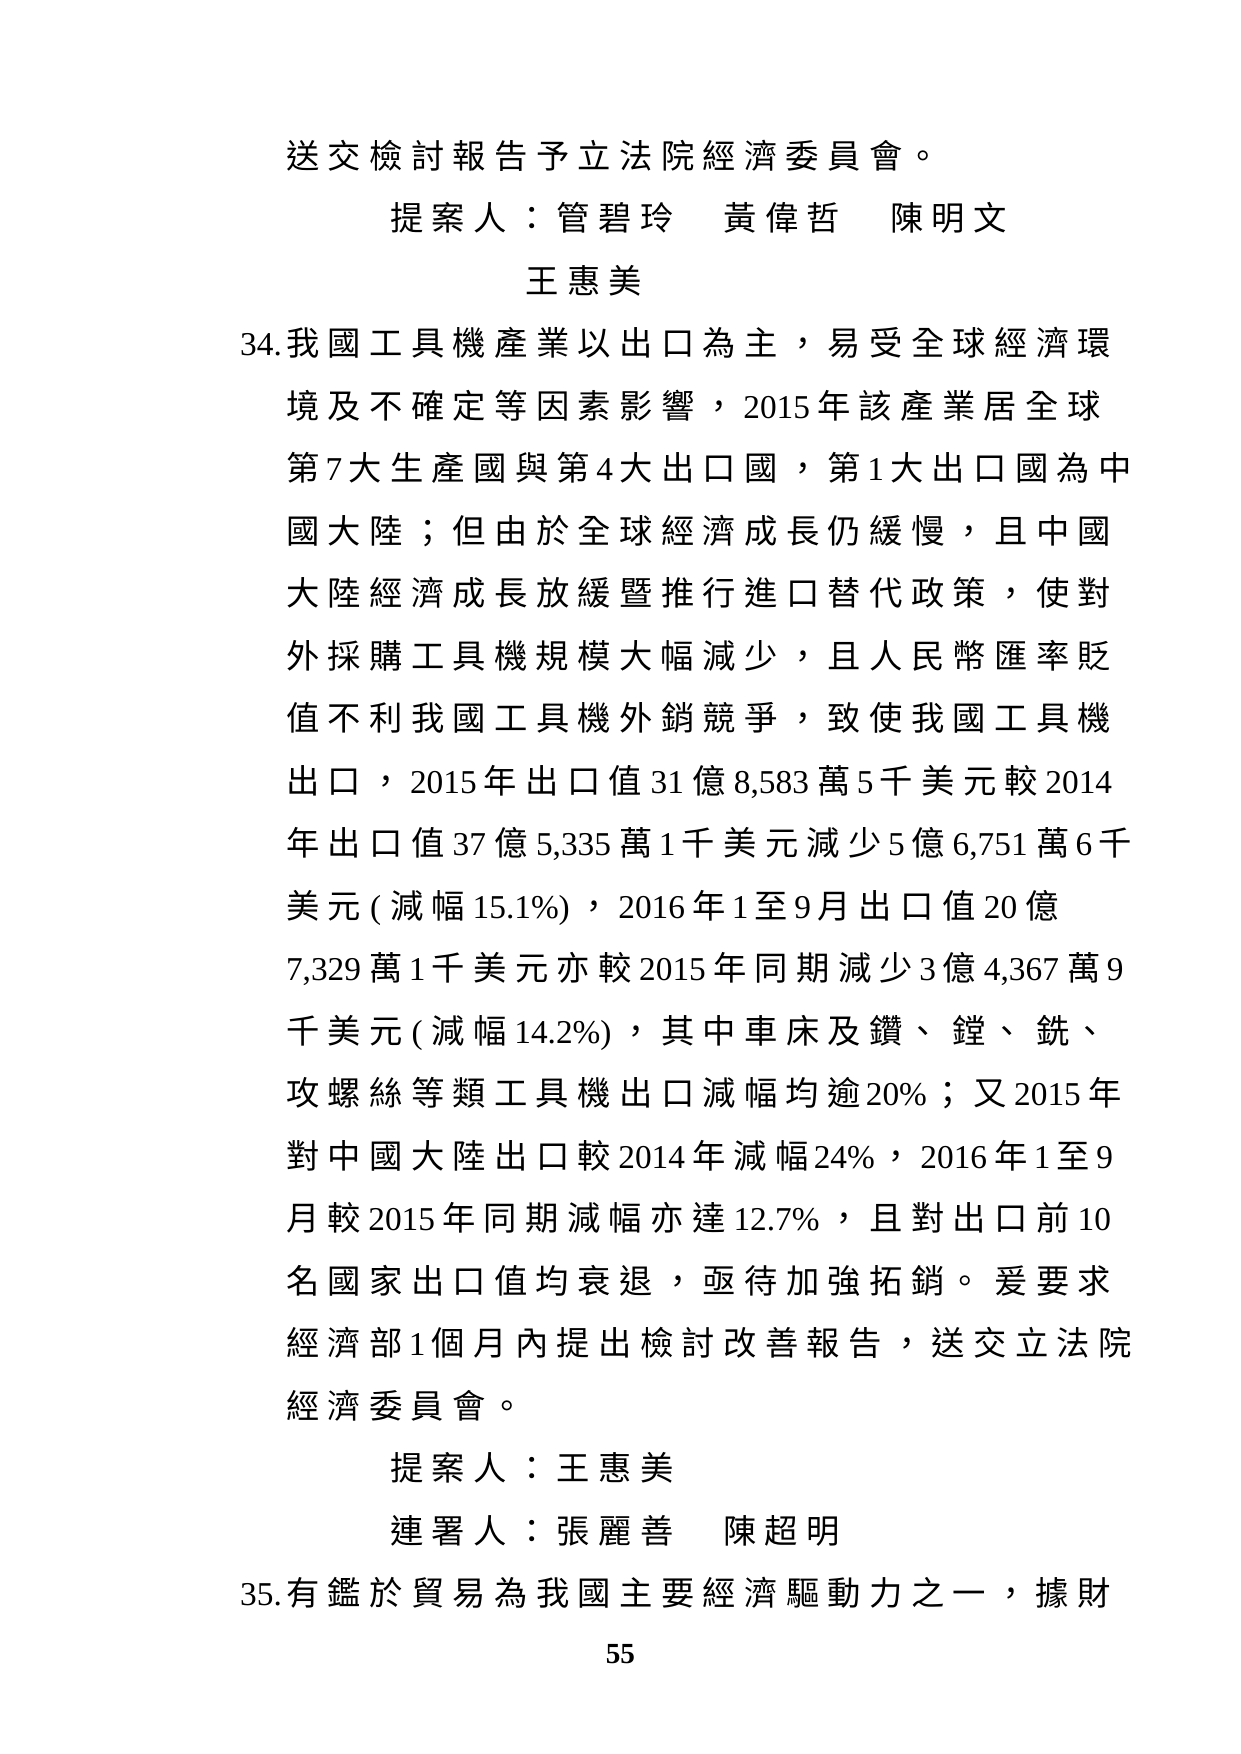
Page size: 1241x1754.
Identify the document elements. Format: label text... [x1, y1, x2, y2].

text 提案人：王惠美 [382, 1425, 1032, 1487]
text 連署人：張麗善 陳超明 [382, 1487, 1032, 1550]
text 提案人：管碧玲 黃偉哲 陳明文 王惠美 [382, 175, 1032, 300]
list 有鑑於貿易為我國主要經濟驅動力之一，據財 [230, 1550, 1136, 1612]
list 送交檢討報告予立法院經濟委員會。 [230, 112, 1136, 175]
list 我國工具機產業以出口為主，易受全球經濟環境及不確定等因素影響，2015年該產業居全球第7大生產國與第4大出口國，第1大出口國為中國大陸；但由於全球經濟成長仍緩慢，且中國大陸經濟成長放緩暨推行進口替代政策，使對外採購工具機規模大幅減少，且人民幣匯率貶值不利我國工具機外銷競爭，致使我國工具機出口，2015年出口值31億8,583萬5千美元較2014年出口值37億5,335萬1千美元減少5億6,751萬6千美元(減幅15.1%)，2016年1至9月出口值20億7,329萬1千美元亦較2015年同期減少3億4,367萬9千美元(減幅14.2%)，其中車床及鑽、鏜、銑、攻螺絲等類工具機出口減幅均逾20%；又2015年對中國大陸出口較2014年減幅24%，2016年1至9月較2015年同期減幅亦達12.7%，且對出口前10名國家出口值均衰退，亟待加強拓銷。爰要求經濟部1個月內提出檢討改善報告，送交立法院經濟委員會。 [230, 300, 1136, 1425]
